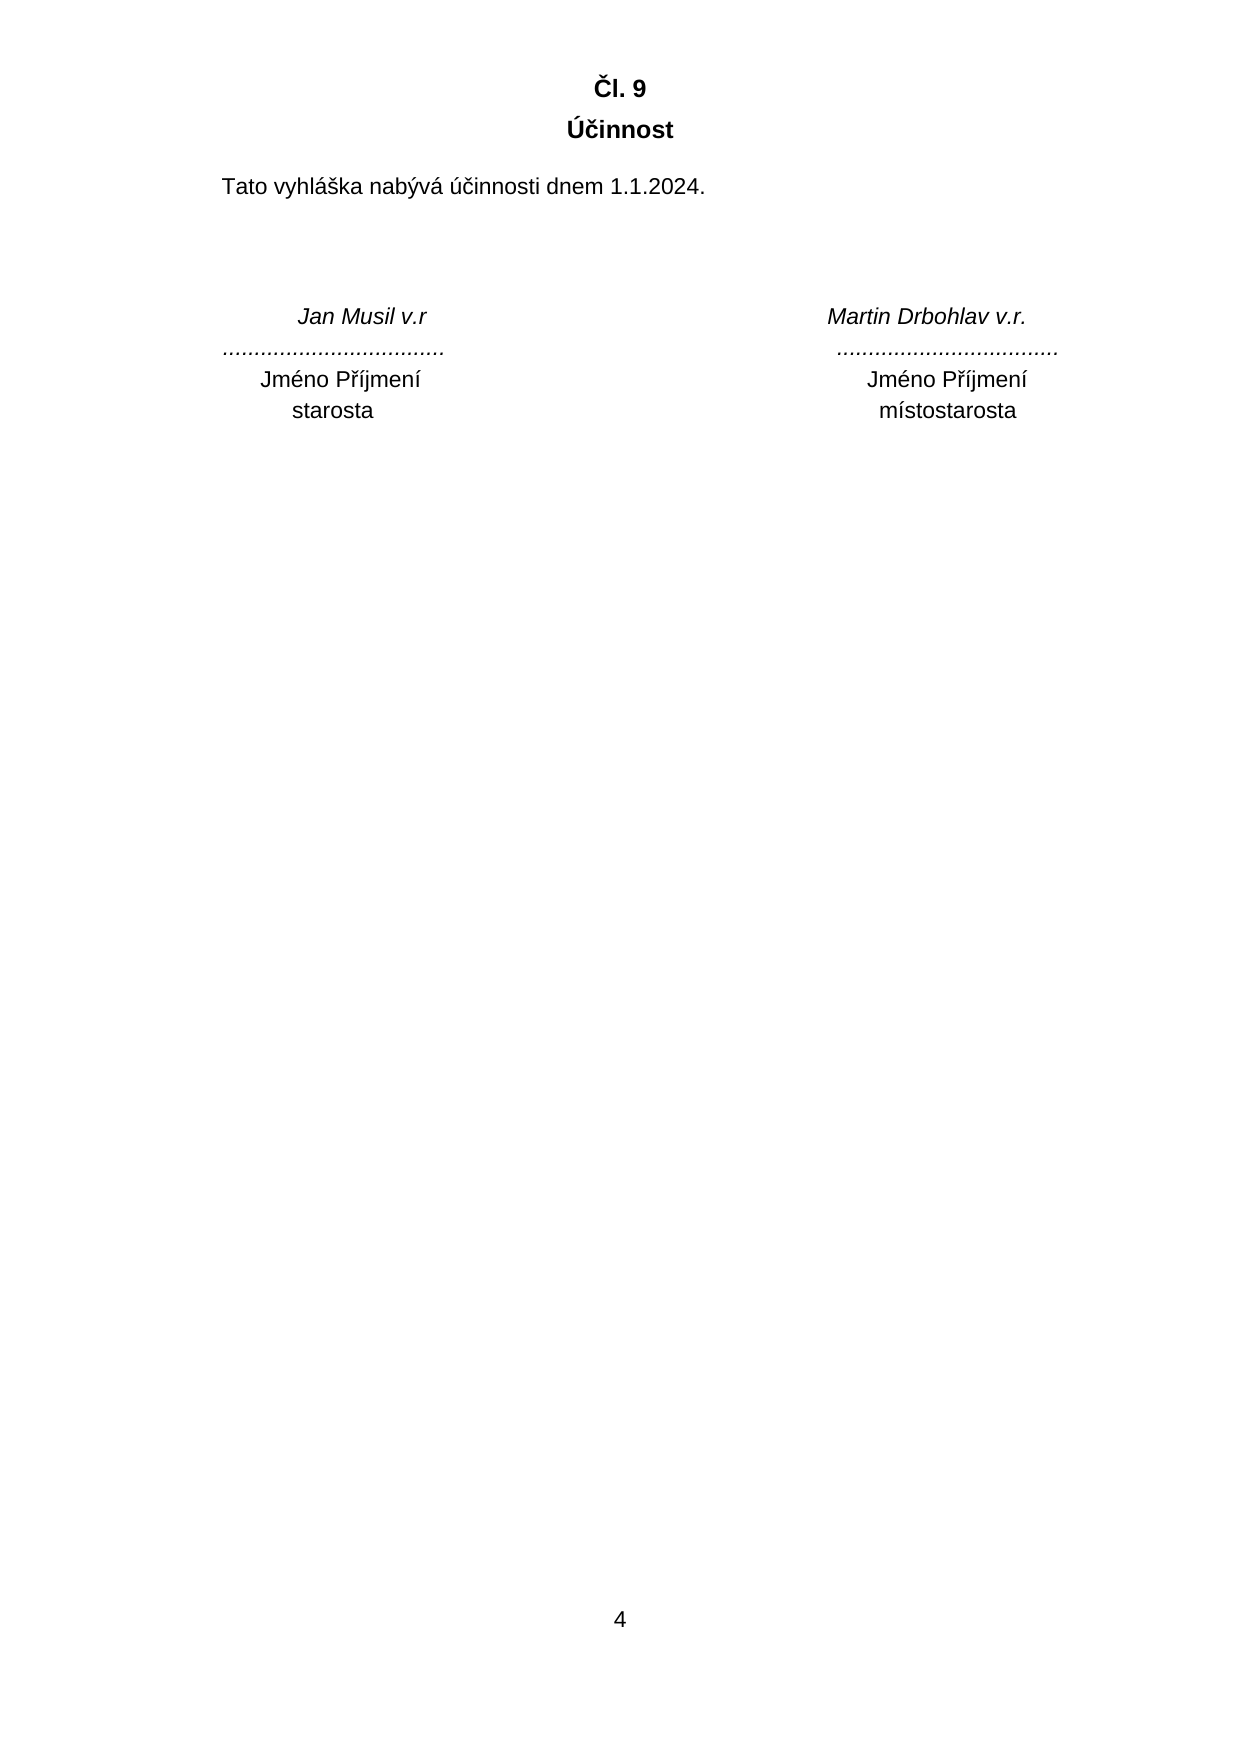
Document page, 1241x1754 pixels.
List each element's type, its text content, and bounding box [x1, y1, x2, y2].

text Jméno Příjmení Jméno Příjmení [148, 366, 1093, 392]
text ................................... ................................... [148, 334, 1093, 361]
text starosta místostarosta [148, 397, 1093, 424]
text Jan Musil v.r Martin Drbohlav v.r. [148, 303, 1093, 329]
text Tato vyhláška nabývá účinnosti dnem 1.1.2024. [148, 173, 1093, 199]
text Účinnost [148, 115, 1093, 144]
text Čl. 9 [148, 74, 1093, 102]
